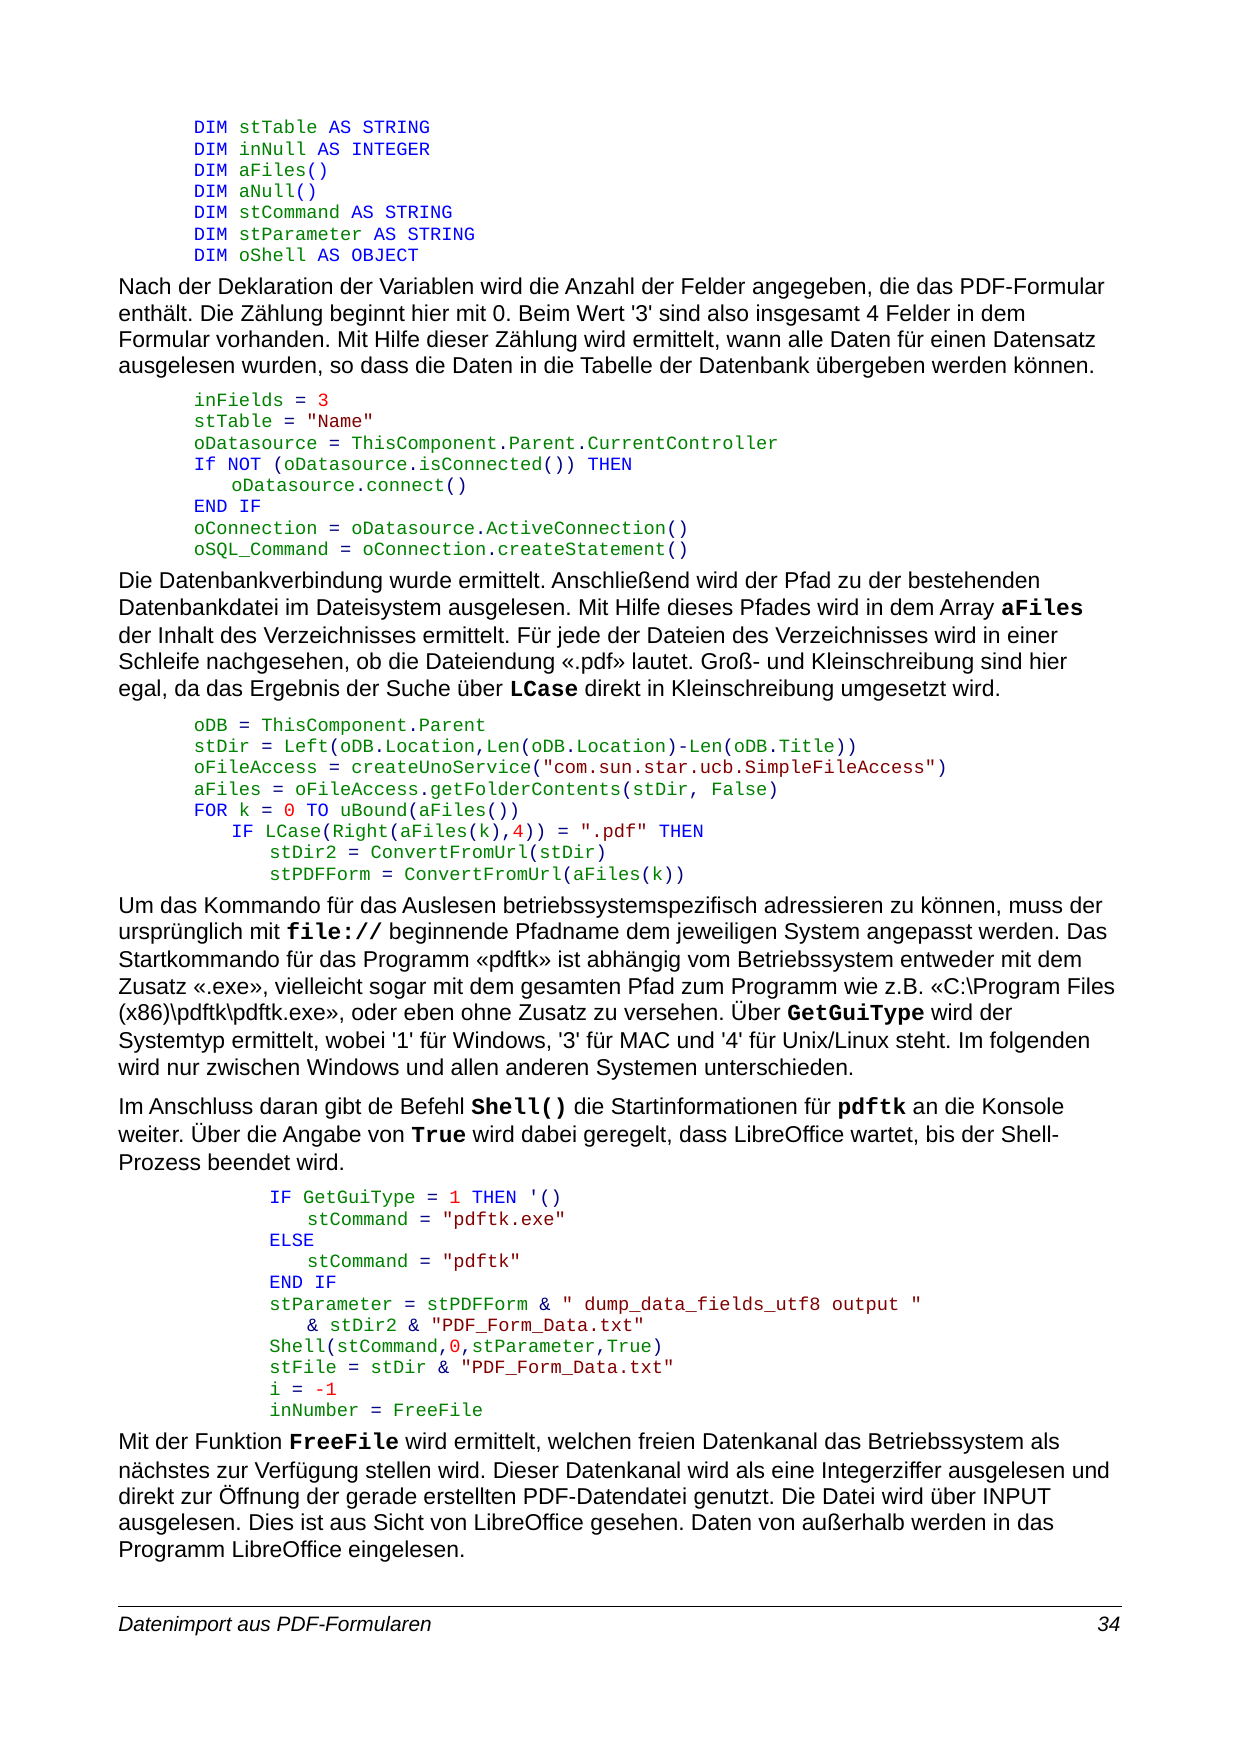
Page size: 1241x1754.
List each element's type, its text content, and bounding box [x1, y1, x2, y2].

text oDatasource = ThisComponent.Parent.CurrentController [156, 433, 1122, 455]
text DIM aNull() [156, 182, 1122, 203]
text aFiles = oFileAccess.getFolderContents(stDir, False) [156, 779, 1122, 801]
text DIM stParameter AS STRING [156, 224, 1122, 246]
text IF LCase(Right(aFiles(k),4)) = ".pdf" THEN [156, 822, 1122, 843]
text stDir = Left(oDB.Location,Len(oDB.Location)-Len(oDB.Title)) [156, 737, 1122, 758]
text oDatasource.connect() [156, 476, 1122, 497]
text Im Anschluss daran gibt de Befehl Shell() die Startinformationen für pdftk an die Konsole weiter. Über die Angabe von True wird dabei geregelt, dass LibreOffice wartet, bis der Shell-Prozess beendet wird. [118, 1093, 1122, 1176]
text stTable = "Name" [156, 412, 1122, 433]
text stParameter = stPDFForm & " dump_data_fields_utf8 output " & stDir2 & "PDF_Form_Data.txt" [156, 1294, 1122, 1337]
text IF GetGuiType = 1 THEN '() [156, 1188, 1122, 1209]
text DIM aFiles() [156, 161, 1122, 182]
text FOR k = 0 TO uBound(aFiles()) [156, 801, 1122, 822]
text stCommand = "pdftk" [156, 1252, 1122, 1273]
text oDB = ThisComponent.Parent [156, 716, 1122, 737]
text Die Datenbankverbindung wurde ermittelt. Anschließend wird der Pfad zu der bestehenden Datenbankdatei im Dateisystem ausgelesen. Mit Hilfe dieses Pfades wird in dem Array aFiles der Inhalt des Verzeichnisses ermittelt. Für jede der Dateien des Verzeichnisses wird in einer Schleife nachgesehen, ob die Dateiendung «.pdf» lautet. Groß- und Kleinschreibung sind hier egal, da das Ergebnis der Suche über LCase direkt in Kleinschreibung umgesetzt wird. [118, 567, 1122, 703]
text stDir2 = ConvertFromUrl(stDir) [156, 843, 1122, 864]
text Shell(stCommand,0,stParameter,True) [156, 1337, 1122, 1358]
text DIM stCommand AS STRING [156, 203, 1122, 224]
text oSQL_Command = oConnection.createStatement() [156, 540, 1122, 561]
text oFileAccess = createUnoService("com.sun.star.ucb.SimpleFileAccess") [156, 758, 1122, 779]
text stPDFForm = ConvertFromUrl(aFiles(k)) [156, 864, 1122, 886]
text i = -1 [156, 1379, 1122, 1401]
text inFields = 3 [156, 391, 1122, 412]
text DIM stTable AS STRING [156, 118, 1122, 139]
text Mit der Funktion FreeFile wird ermittelt, welchen freien Datenkanal das Betriebssystem als nächstes zur Verfügung stellen wird. Dieser Datenkanal wird als eine Integerziffer ausgelesen und direkt zur Öffnung der gerade erstellten PDF-Datendatei genutzt. Die Datei wird über INPUT ausgelesen. Dies ist aus Sicht von LibreOffice gesehen. Daten von außerhalb werden in das Programm LibreOffice eingelesen. [118, 1428, 1122, 1562]
text If NOT (oDatasource.isConnected()) THEN [156, 455, 1122, 476]
text stFile = stDir & "PDF_Form_Data.txt" [156, 1358, 1122, 1379]
text inNumber = FreeFile [156, 1401, 1122, 1422]
text DIM oShell AS OBJECT [156, 246, 1122, 267]
text END IF [156, 1273, 1122, 1294]
text oConnection = oDatasource.ActiveConnection() [156, 518, 1122, 540]
text ELSE [156, 1231, 1122, 1252]
text END IF [156, 497, 1122, 518]
text Nach der Deklaration der Variablen wird die Anzahl der Felder angegeben, die das PDF-Formular enthält. Die Zählung beginnt hier mit 0. Beim Wert '3' sind also insgesamt 4 Felder in dem Formular vorhanden. Mit Hilfe dieser Zählung wird ermittelt, wann alle Daten für einen Datensatz ausgelesen wurden, so dass die Daten in die Tabelle der Datenbank übergeben werden können. [118, 273, 1122, 378]
text Um das Kommando für das Auslesen betriebssystemspezifisch adressieren zu können, muss der ursprünglich mit file:// beginnende Pfadname dem jeweiligen System angepasst werden. Das Startkommando für das Programm «pdftk» ist abhängig vom Betriebssystem entweder mit dem Zusatz «.exe», vielleicht sogar mit dem gesamten Pfad zum Programm wie z.B. «C:\Program Files (x86)\pdftk\pdftk.exe», oder eben ohne Zusatz zu versehen. Über GetGuiType wird der Systemtyp ermittelt, wobei '1' für Windows, '3' für MAC und '4' für Unix/Linux steht. Im folgenden wird nur zwischen Windows und allen anderen Systemen unterschieden. [118, 892, 1122, 1080]
text stCommand = "pdftk.exe" [156, 1209, 1122, 1231]
text DIM inNull AS INTEGER [156, 139, 1122, 161]
